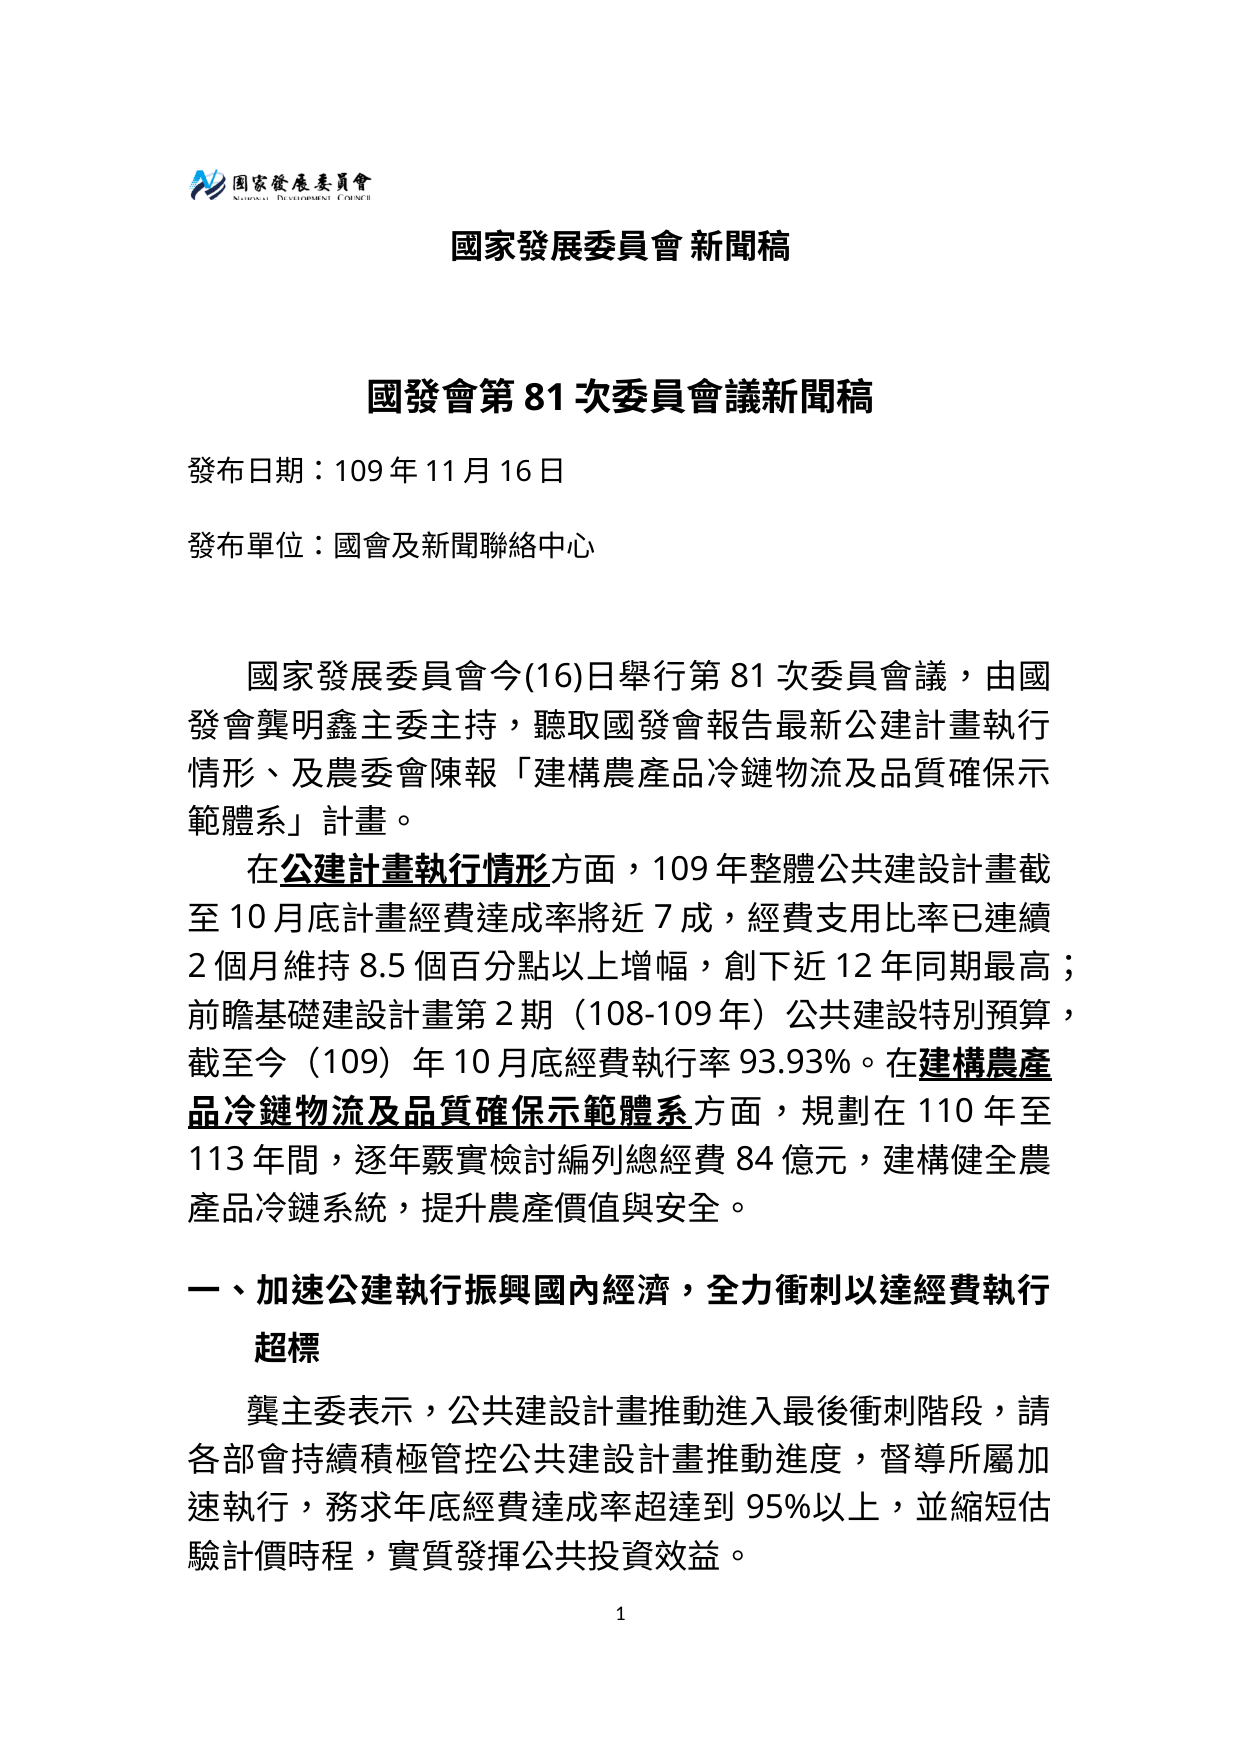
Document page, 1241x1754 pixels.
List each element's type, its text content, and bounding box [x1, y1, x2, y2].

text 發布日期：109年11月16日 [187, 425, 919, 500]
text 一、加速公建執行振興國內經濟，全力衝刺以達經費執行超標 [187, 1258, 1053, 1375]
text 國家發展委員會 新聞稿 [187, 200, 1053, 275]
text 國家發展委員會今(16)日舉行第81次委員會議，由國發會龔明鑫主委主持，聽取國發會報告最新公建計畫執行情形、及農委會陳報「建構農產品冷鏈物流及品質確保示範體系」計畫。 [187, 650, 1053, 843]
text 龔主委表示，公共建設計畫推動進入最後衝刺階段，請各部會持續積極管控公共建設計畫推動進度，督導所屬加速執行，務求年底經費達成率超達到95%以上，並縮短估驗計價時程，實質發揮公共投資效益。 [187, 1384, 1053, 1578]
text 發布單位：國會及新聞聯絡中心 [187, 500, 919, 575]
text 國發會第81次委員會議新聞稿 [187, 350, 1053, 425]
picture [187, 168, 374, 200]
text 在公建計畫執行情形方面，109年整體公共建設計畫截至10月底計畫經費達成率將近7成，經費支用比率已連續2個月維持8.5個百分點以上增幅，創下近12年同期最高；前瞻基礎建設計畫第2期（108-109年）公共建設特別預算，截至今（109）年10月底經費執行率93.93%。在建構農產品冷鏈物流及品質確保示範體系方面，規劃在110年至113年間，逐年覈實檢討編列總經費84億元，建構健全農產品冷鏈系統，提升農產價值與安全。 [187, 843, 1053, 1230]
